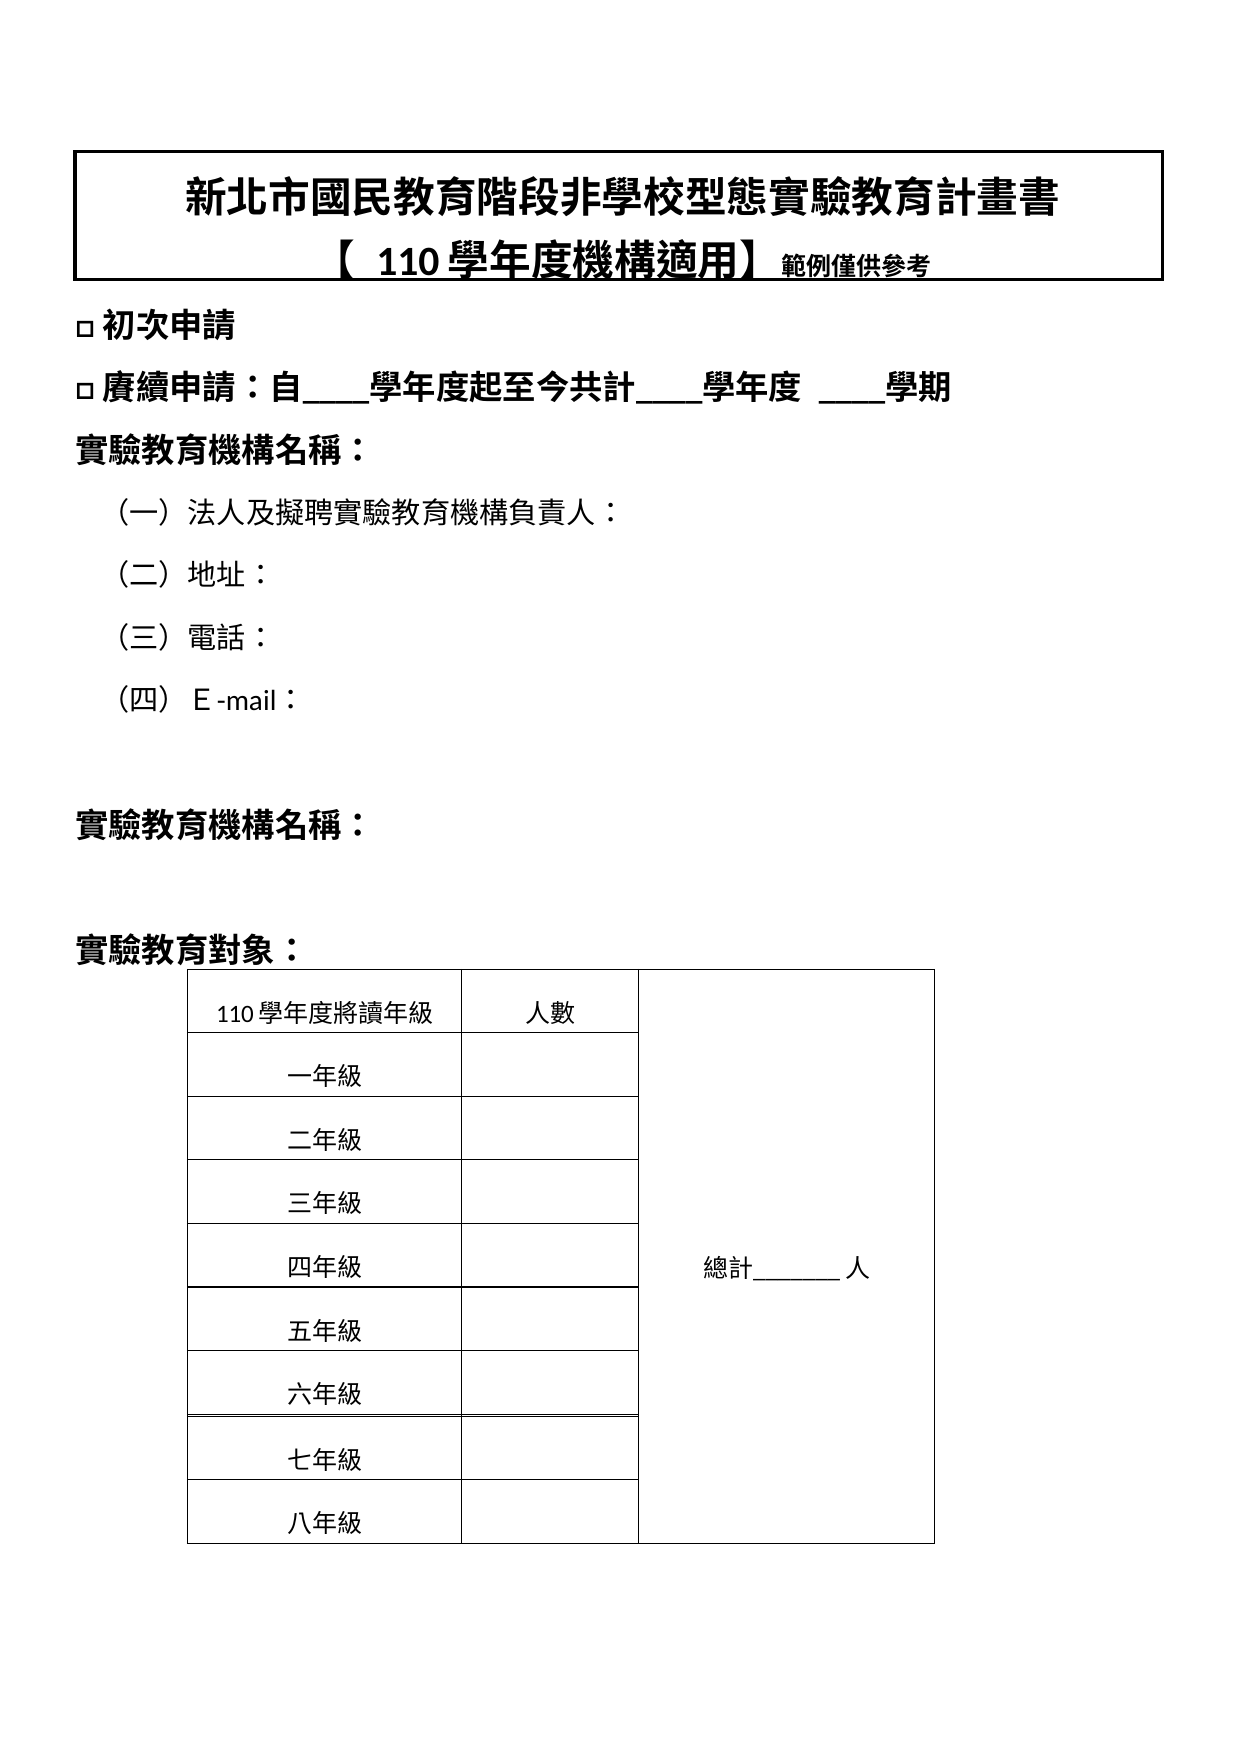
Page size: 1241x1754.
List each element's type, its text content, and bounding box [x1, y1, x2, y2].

text （二）地址： [100, 531, 1165, 594]
table_header 人數 [462, 970, 638, 1032]
table_cell [462, 1033, 638, 1096]
text 實驗教育機構名稱： [75, 406, 1165, 469]
table_cell 二年級 [188, 1097, 461, 1159]
table_cell [462, 1480, 638, 1543]
table_cell 五年級 [188, 1288, 461, 1350]
table_cell 三年級 [188, 1160, 461, 1223]
table_cell [462, 1417, 638, 1479]
table_header 110學年度將讀年級 [188, 970, 461, 1032]
table_header 總計_______ 人 [639, 970, 934, 1543]
table_cell [462, 1288, 638, 1350]
table_header 新北市國民教育階段非學校型態實驗教育計畫書 【 110學年度機構適用】範例僅供參考 [77, 153, 1161, 278]
table_cell 一年級 [188, 1033, 461, 1096]
text （三）電話： [100, 594, 1165, 656]
table_cell 七年級 [188, 1417, 461, 1479]
table_cell [462, 1097, 638, 1159]
text （四）Ｅ-mail： [100, 656, 1165, 719]
text □ 賡續申請：自____學年度起至今共計____學年度 ____學期 [75, 344, 1165, 406]
text □ 初次申請 [75, 281, 1165, 344]
table_cell 六年級 [188, 1351, 461, 1413]
text 實驗教育機構名稱： [75, 781, 1165, 844]
text （一）法人及擬聘實驗教育機構負責人： [100, 469, 1165, 531]
table_cell 八年級 [188, 1480, 461, 1543]
table_cell [462, 1351, 638, 1413]
table_cell [462, 1160, 638, 1223]
table_cell 四年級 [188, 1224, 461, 1286]
text 實驗教育對象： [75, 906, 1165, 969]
table_cell [462, 1224, 638, 1286]
